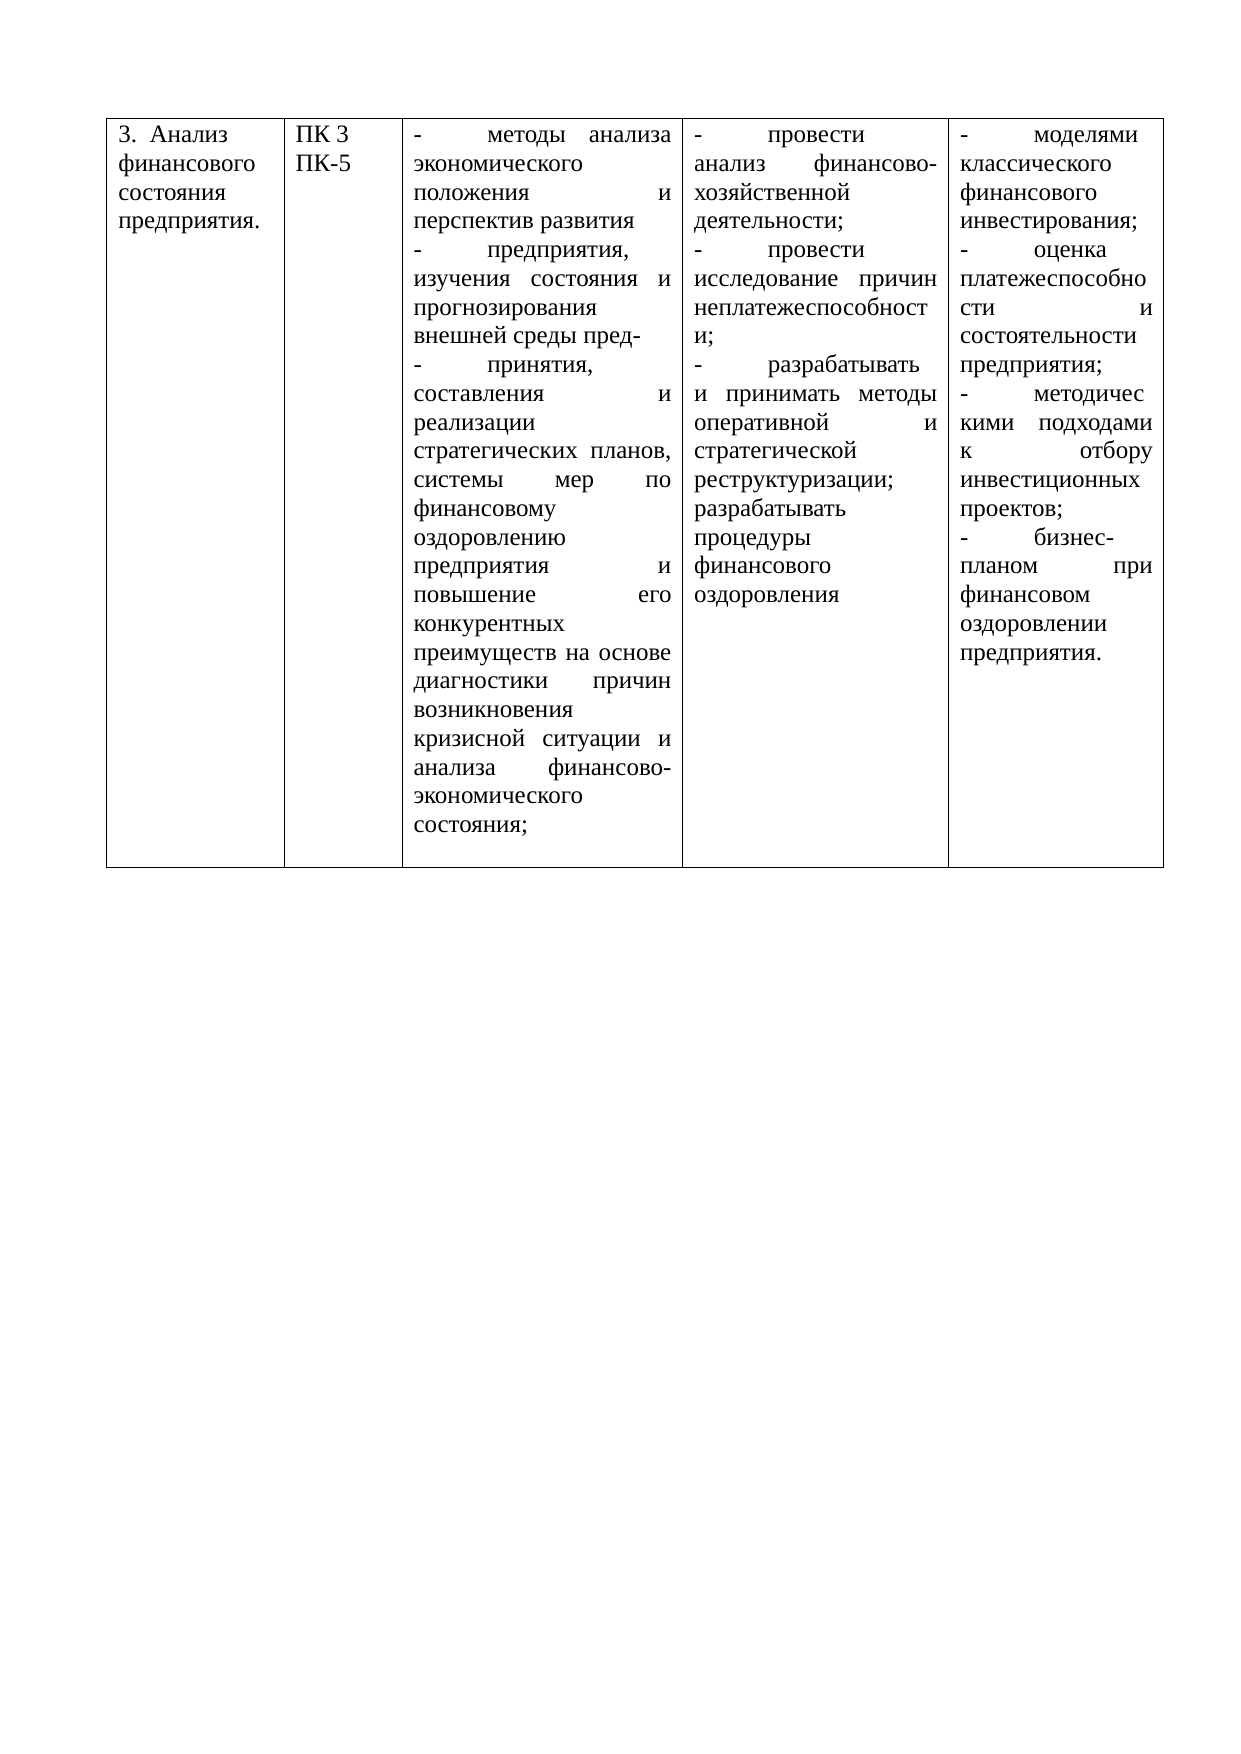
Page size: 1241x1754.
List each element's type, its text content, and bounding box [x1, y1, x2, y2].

table_cell 3. Анализ финансового состояния предприятия. [107, 119, 284, 867]
table_cell методы анализа экономического положения и перспектив развития предприятия, изучения состояния и прогнозирования внешней среды пред- принятия, составления и реализации стратегических планов, системы мер по финансовому оздоровлению предприятия и повышение его конкурентных преимуществ на основе диагностики причин возникновения кризисной ситуации и анализа финансово-экономического состояния; [403, 119, 682, 867]
table_cell моделями классического финансового инвестирования; оценка платежеспособности и состоятельности предприятия; методическими подходами к отбору инвестиционных проектов; бизнес-планом при финансовом оздоровлении предприятия. [949, 119, 1163, 867]
table_cell ПК 3 ПК-5 [285, 119, 402, 867]
table_cell провести анализ финансово-хозяйственной деятельности; провести исследование причин неплатежеспособности; разрабатывать и принимать методы оперативной и стратегической реструктуризации; разрабатывать процедуры финансового оздоровления [683, 119, 948, 867]
